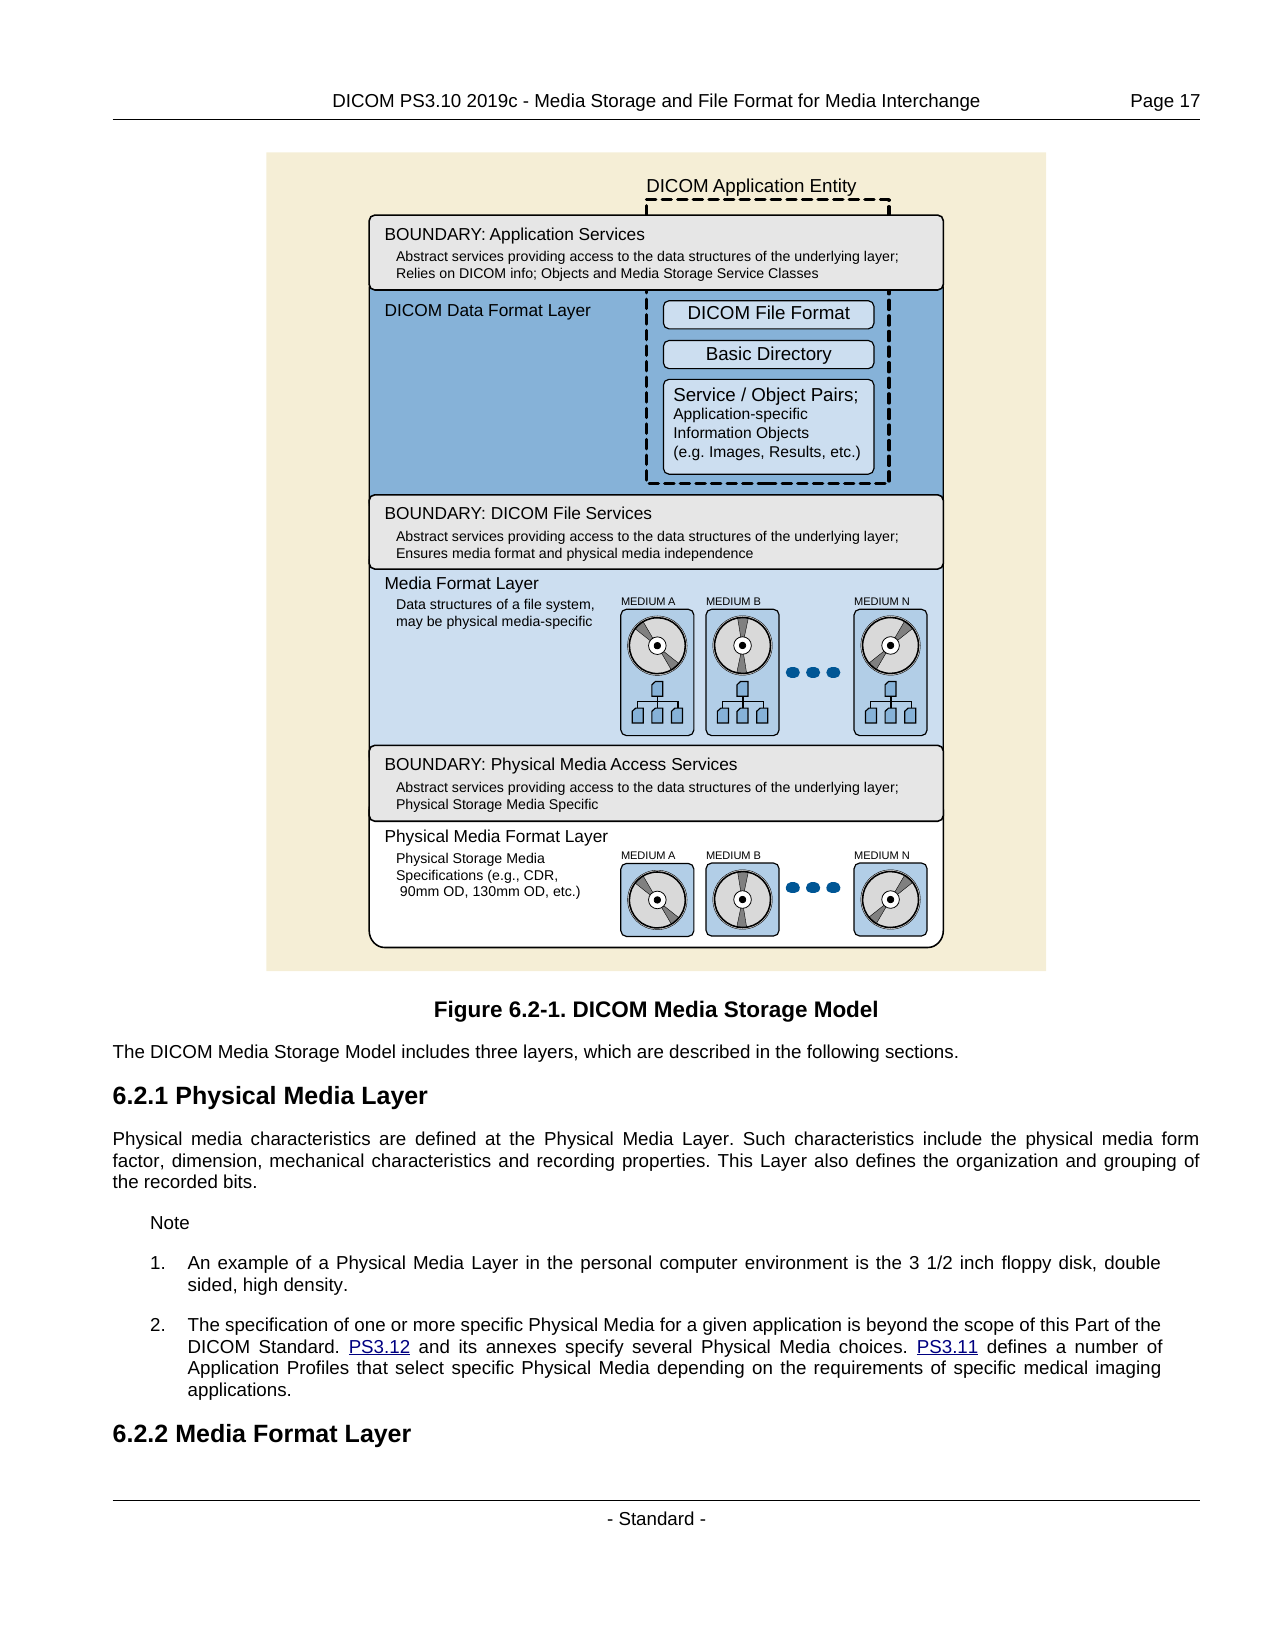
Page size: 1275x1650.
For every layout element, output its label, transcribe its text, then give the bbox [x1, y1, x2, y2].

text 2. The specification of one or more specific Physical Media for a given application is beyond the scope of this Part of the DICOM Standard. PS3.12 and its annexes specify several Physical Media choices. PS3.11 defines a number of Application Profiles that select specific Physical Media depending on the requirements of specific medical imaging applications. [150, 1314, 1162, 1400]
text The DICOM Media Storage Model includes three layers, which are described in the following sections. [112, 1040, 1200, 1062]
text Figure 6.2-1. DICOM Media Storage Model [112, 996, 1200, 1022]
text 1. An example of a Physical Media Layer in the personal computer environment is the 3 1/2 inch floppy disk, double sided, high density. [150, 1252, 1162, 1295]
text 6.2.2 Media Format Layer [112, 1419, 1200, 1448]
text Note [150, 1212, 1162, 1233]
text 6.2.1 Physical Media Layer [112, 1081, 1200, 1109]
text Physical media characteristics are defined at the Physical Media Layer. Such characteristics include the physical media form factor, dimension, mechanical characteristics and recording properties. This Layer also defines the organization and grouping of the recorded bits. [112, 1128, 1200, 1193]
